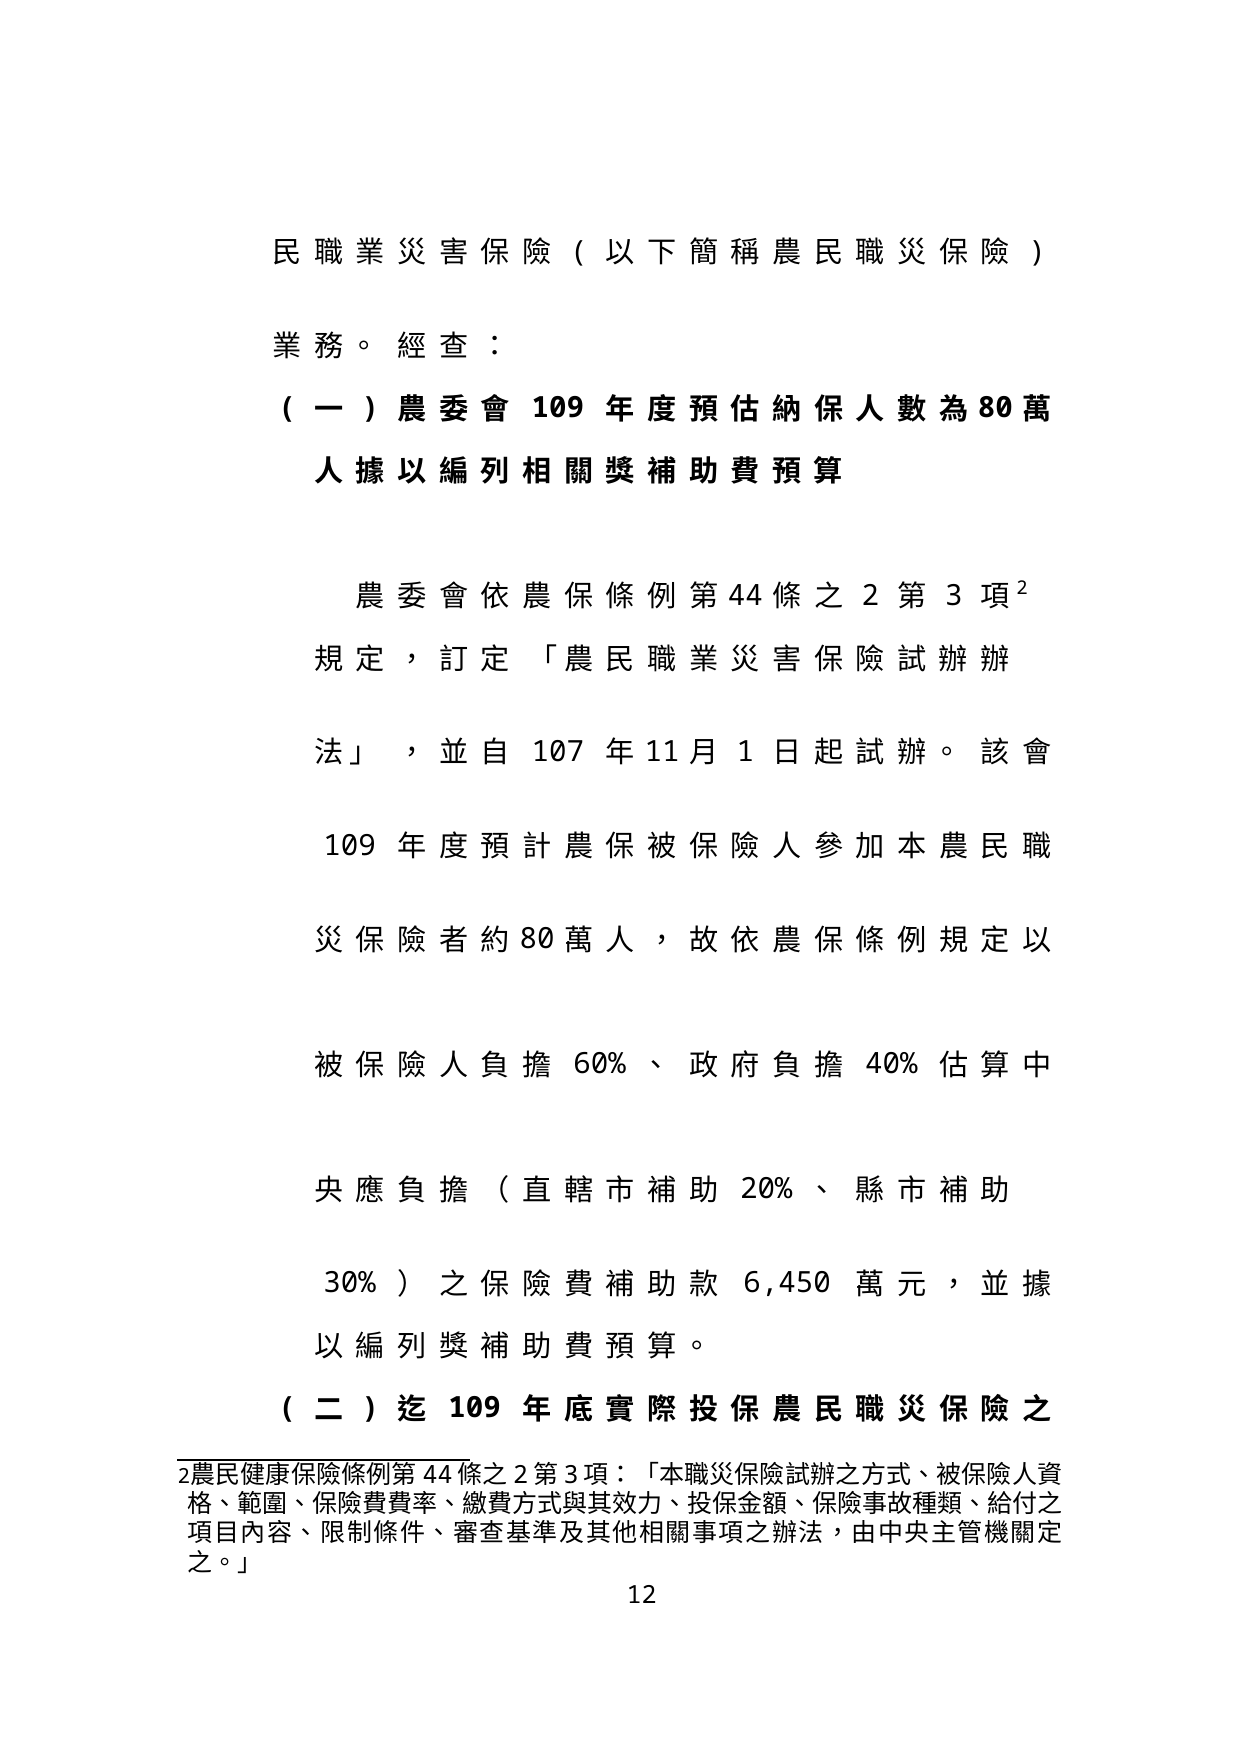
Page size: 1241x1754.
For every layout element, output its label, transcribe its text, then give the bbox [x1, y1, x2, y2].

text 為保障農民職業安全及經濟補償，農委會自107年度起依據農民健康保險條例(以下簡稱農保條例)第44條之1規定，辦理農民職業災害保險(以下簡稱農民職災保險)業務。經查： [242, 177, 1058, 365]
text (二)迄109年底實際投保農民職災保險之 [242, 1365, 1058, 1427]
text (一)農委會109年度預估納保人數為80萬人據以編列相關獎補助費預算 [242, 365, 1058, 490]
text 農委會依農保條例第44條之2第3項規定，訂定「農民職業災害保險試辦辦法」，並自107年11月1日起試辦。該會109年度預計農保被保險人參加本農民職災保險者約80萬人，故依農保條例規定以被保險人負擔60%、政府負擔40%估算中央應負擔（直轄市補助20%、縣市補助30%）之保險費補助款6,450萬元，並據以編列獎補助費預算。 [271, 490, 1058, 1365]
text 農民健康保險條例第44條之2第3項：「本職災保險試辦之方式、被保險人資格、範圍、保險費費率、繳費方式與其效力、投保金額、保險事故種類、給付之項目內容、限制條件、審查基準及其他相關事項之辦法，由中央主管機關定之。」 [177, 1460, 1063, 1577]
